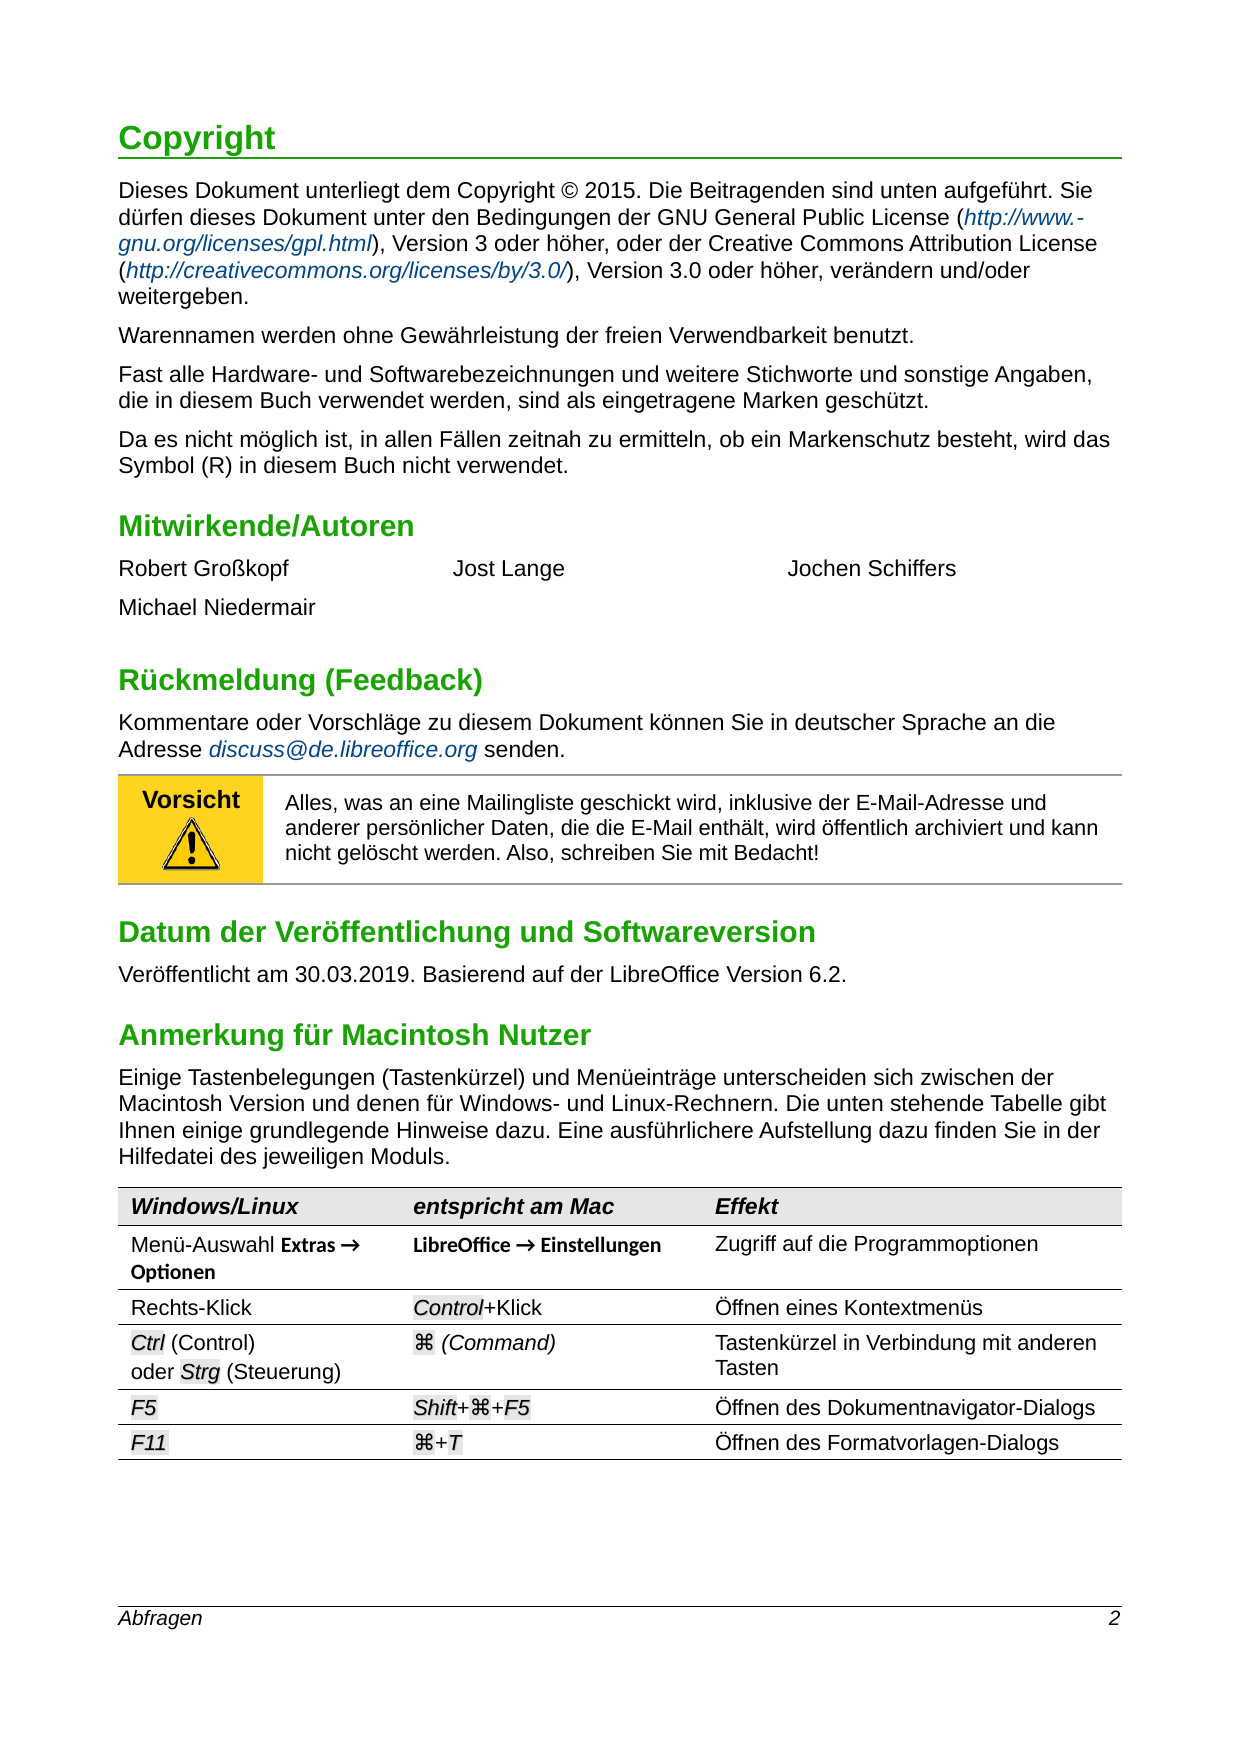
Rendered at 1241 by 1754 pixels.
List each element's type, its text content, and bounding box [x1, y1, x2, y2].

table_cell ⌘ (Command) [401, 1325, 702, 1389]
table_cell F5 [118, 1390, 401, 1424]
table_cell Zugriff auf die Programmoptionen [702, 1226, 1122, 1289]
table_header Vorsicht [118, 776, 263, 883]
table_header entspricht am Mac [401, 1188, 702, 1225]
text Veröffentlicht am 30.03.2019. Basierend auf der LibreOffice Version 6.2. [118, 961, 1122, 987]
table_cell LibreOffice → Einstellungen [401, 1226, 702, 1289]
text Anmerkung für Macintosh Nutzer [118, 1017, 1122, 1052]
table_cell Menü-Auswahl Extras → Optionen [118, 1226, 401, 1289]
text Dieses Dokument unterliegt dem Copyright © 2015. Die Beitragenden sind unten aufgeführt. Sie dürfen dieses Dokument unter den Bedingungen der GNU General Public License (http://www.­gnu.org/licenses/gpl.html), Version 3 oder höher, oder der Creative Commons Attribution License (http://creativecommons.org/licenses/by/3.0/), Version 3.0 oder höher, verändern und/oder weitergeben. [118, 177, 1122, 309]
table_cell ⌘+T [401, 1425, 702, 1459]
table_cell Öffnen des Dokumentnavigator-Dialogs [702, 1390, 1122, 1424]
text Einige Tastenbelegungen (Tastenkürzel) und Menüeinträge unterscheiden sich zwischen der Macintosh Version und denen für Windows- und Linux-Rechnern. Die unten stehende Tabelle gibt Ihnen einige grundlegende Hinweise dazu. Eine ausführlichere Aufstellung dazu finden Sie in der Hilfedatei des jeweiligen Moduls. [118, 1064, 1122, 1169]
table_cell [453, 594, 787, 633]
text Fast alle Hardware- und Softwarebezeichnungen und weitere Stichworte und sonstige Angaben, die in diesem Buch verwendet werden, sind als eingetragene Marken geschützt. [118, 361, 1122, 413]
table_cell Öffnen des Formatvorlagen-Dialogs [702, 1425, 1122, 1459]
table_header Jochen Schiffers [787, 555, 1122, 594]
table_cell Tastenkürzel in Verbindung mit anderen Tasten [702, 1325, 1122, 1389]
table_cell Rechts-Klick [118, 1290, 401, 1324]
text Rückmeldung (Feedback) [118, 662, 1122, 697]
text Kommentare oder Vorschläge zu diesem Dokument können Sie in deutscher Sprache an die Adresse discuss@de.libreoffice.org senden. [118, 709, 1122, 762]
text Da es nicht möglich ist, in allen Fällen zeitnah zu ermitteln, ob ein Markenschutz besteht, wird das Symbol (R) in diesem Buch nicht verwendet. [118, 426, 1122, 478]
table_header Jost Lange [453, 555, 787, 594]
table_header Effekt [702, 1188, 1122, 1225]
table_header Windows/Linux [118, 1188, 401, 1225]
text Mitwirkende/Autoren [118, 508, 1122, 543]
table_cell Ctrl (Control) oder Strg (Steuerung) [118, 1325, 401, 1389]
table_cell Control+Klick [401, 1290, 702, 1324]
table_header Alles, was an eine Mailingliste geschickt wird, inklusive der E-Mail-Adresse und anderer persönlicher Daten, die die E-Mail enthält, wird öffentlich archiviert und kann nicht gelöscht werden. Also, schreiben Sie mit Bedacht! [264, 776, 1122, 883]
picture [158, 814, 224, 874]
text Datum der Veröffentlichung und Softwareversion [118, 914, 1122, 949]
table_cell F11 [118, 1425, 401, 1459]
table_cell Öffnen eines Kontextmenüs [702, 1290, 1122, 1324]
table_cell [787, 594, 1122, 633]
text Copyright [118, 118, 1122, 157]
table_cell Michael Niedermair [118, 594, 453, 633]
table_cell Shift+⌘+F5 [401, 1390, 702, 1424]
table_header Robert Großkopf [118, 555, 453, 594]
text Warennamen werden ohne Gewährleistung der freien Verwendbarkeit benutzt. [118, 322, 1122, 348]
